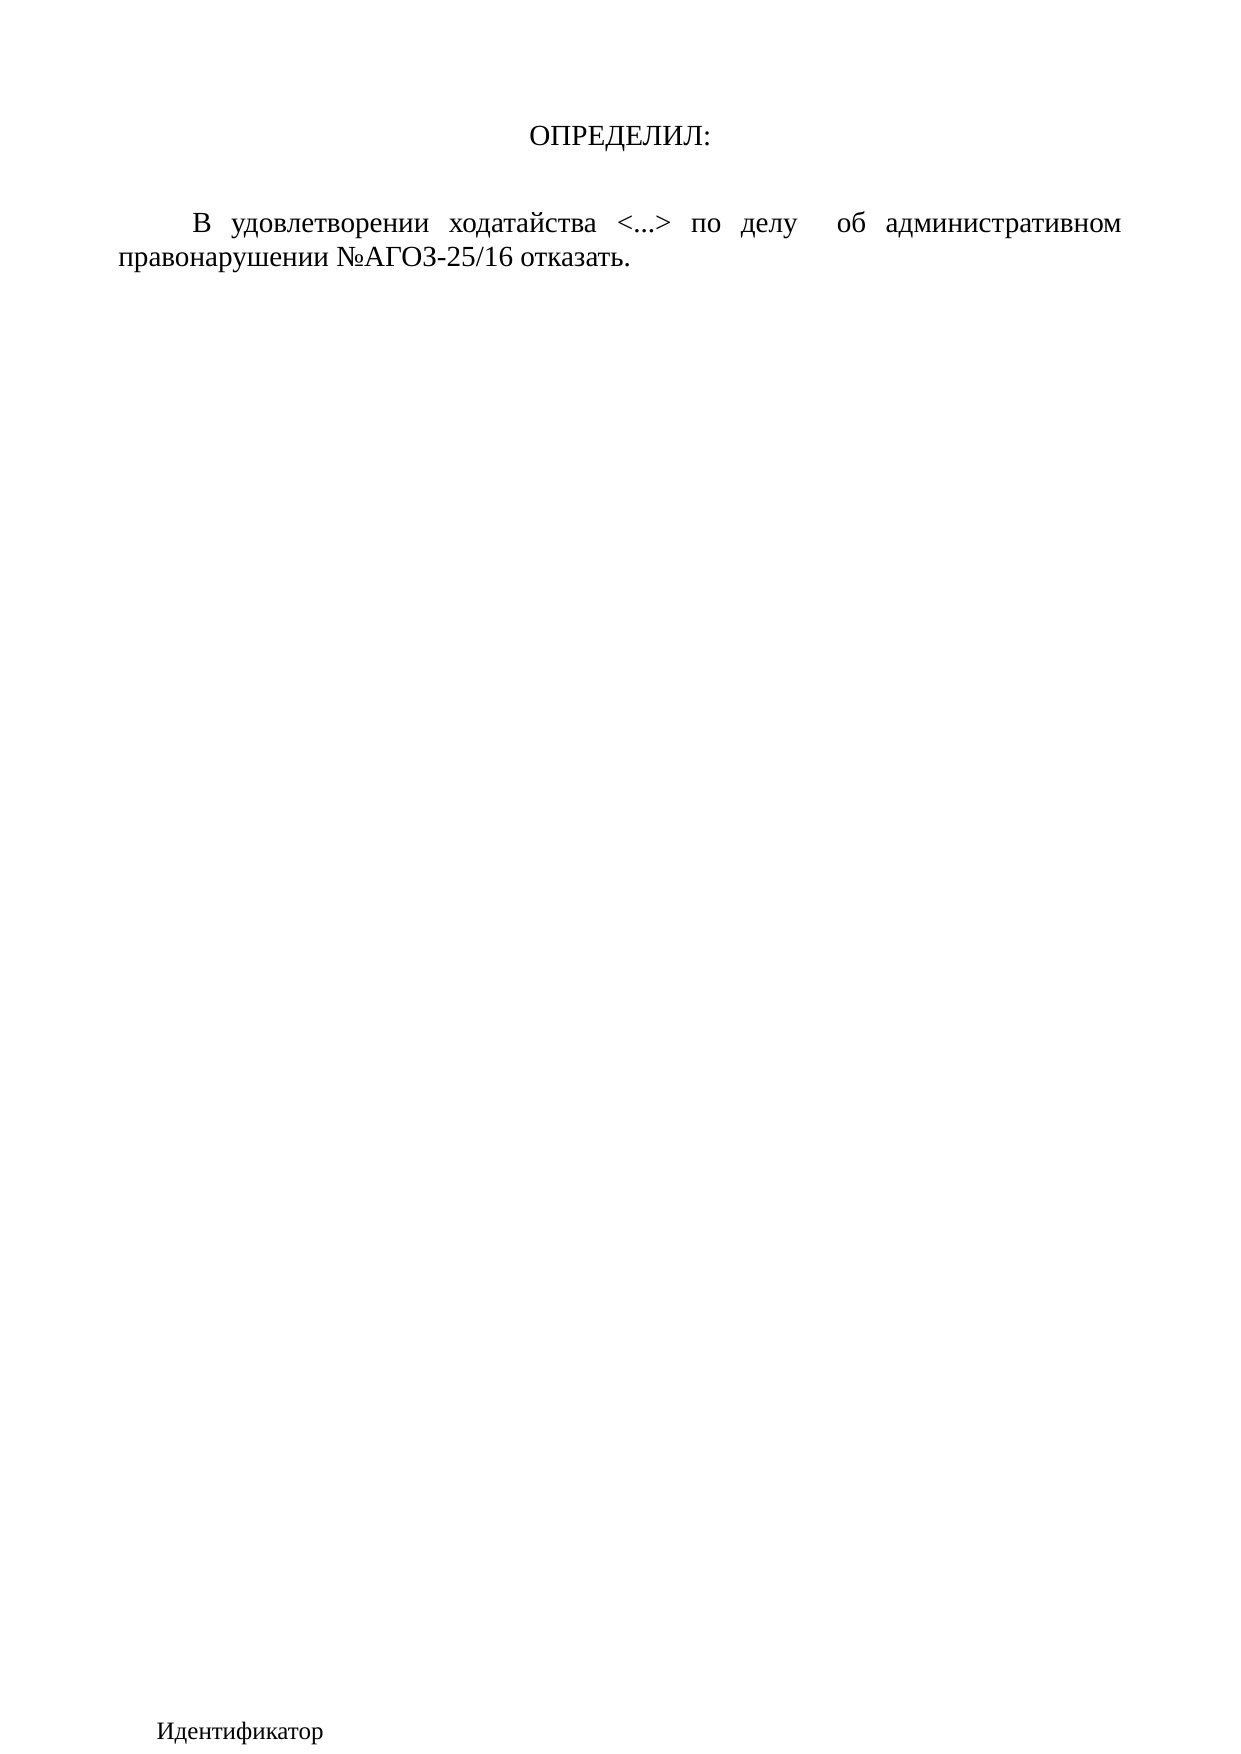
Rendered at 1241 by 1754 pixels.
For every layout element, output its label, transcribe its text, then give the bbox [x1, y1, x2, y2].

text ОПРЕДЕЛИЛ: [118, 118, 1122, 152]
text В удовлетворении ходатайства <...> по делу об административном правонарушении №АГОЗ-25/16 отказать. [118, 205, 1122, 272]
